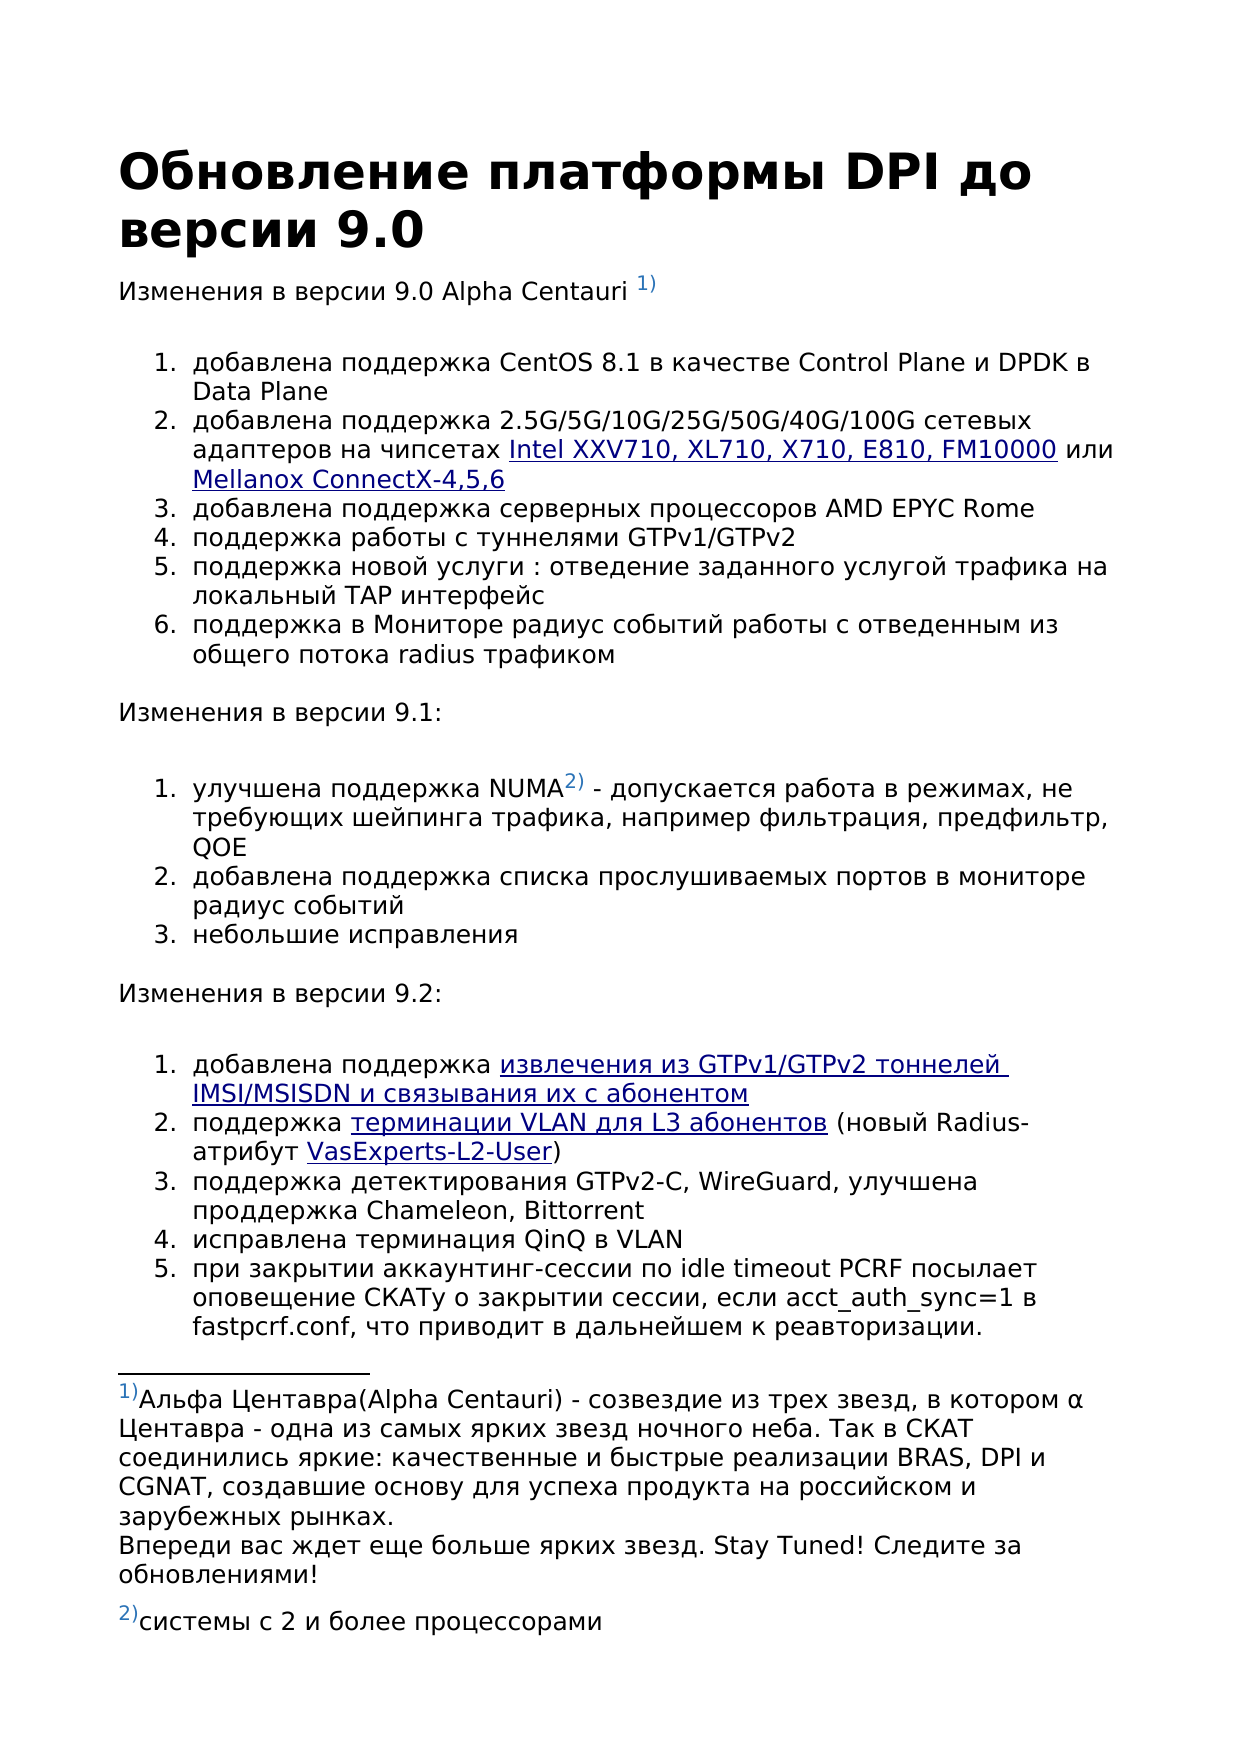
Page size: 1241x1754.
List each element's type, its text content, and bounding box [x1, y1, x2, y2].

list улучшена поддержка NUMA - допускается работа в режимах, не требующих шейпинга трафика, например фильтрация, предфильтр, QOE [177, 769, 1122, 862]
list исправлена терминация QinQ в VLAN [177, 1225, 1122, 1254]
subtitle Обновление платформы DPI до версии 9.0 [118, 143, 1122, 259]
list поддержка в Мониторе радиус событий работы с отведенным из общего потока radius трафиком [177, 611, 1122, 669]
text Альфа Центавра(Alpha Centauri) - созвездие из трех звезд, в котором α Центавра - одна из самых ярких звезд ночного неба. Так в СКАТ соединились яркие: качественные и быстрые реализации BRAS, DPI и CGNAT, создавшие основу для успеха продукта на российском и зарубежных рынках. Впереди вас ждет еще больше ярких звезд. Stay Tuned! Следите за обновлениями! [118, 1380, 1122, 1589]
list добавлена поддержка серверных процессоров AMD EPYC Rome [177, 494, 1122, 523]
list поддержка работы с туннелями GTPv1/GTPv2 [177, 523, 1122, 552]
list поддержка детектирования GTPv2-C, WireGuard, улучшена проддержка Chameleon, Bittorrent [177, 1167, 1122, 1225]
text Изменения в версии 9.1: [118, 698, 1122, 728]
list поддержка терминации VLAN для L3 абонентов (новый Radius-атрибут VasExperts-L2-User) [177, 1108, 1122, 1167]
list поддержка новой услуги : отведение заданного услугой трафика на локальный TAP интерфейс [177, 552, 1122, 611]
text Изменения в версии 9.2: [118, 979, 1122, 1008]
list при закрытии аккаунтинг-сессии по idle timeout PCRF посылает оповещение СКАТу о закрытии сессии, если acct_auth_sync=1 в fastpcrf.conf, что приводит в дальнейшем к реавторизации. [177, 1254, 1122, 1342]
list добавлена поддержка извлечения из GTPv1/GTPv2 тоннелей IMSI/MSISDN и связывания их с абонентом [177, 1050, 1122, 1108]
list системы с 2 и более процессорами [118, 1602, 1122, 1636]
list добавлена поддержка CentOS 8.1 в качестве Control Plane и DPDK в Data Plane [177, 348, 1122, 406]
list небольшие исправления [177, 920, 1122, 949]
list добавлена поддержка 2.5G/5G/10G/25G/50G/40G/100G сетевых адаптеров на чипсетах Intel XXV710, XL710, X710, E810, FM10000 или Mellanox ConnectX-4,5,6 [177, 406, 1122, 494]
list добавлена поддержка списка прослушиваемых портов в мониторе радиус событий [177, 862, 1122, 920]
text Изменения в версии 9.0 Alpha Centauri [118, 272, 1122, 306]
